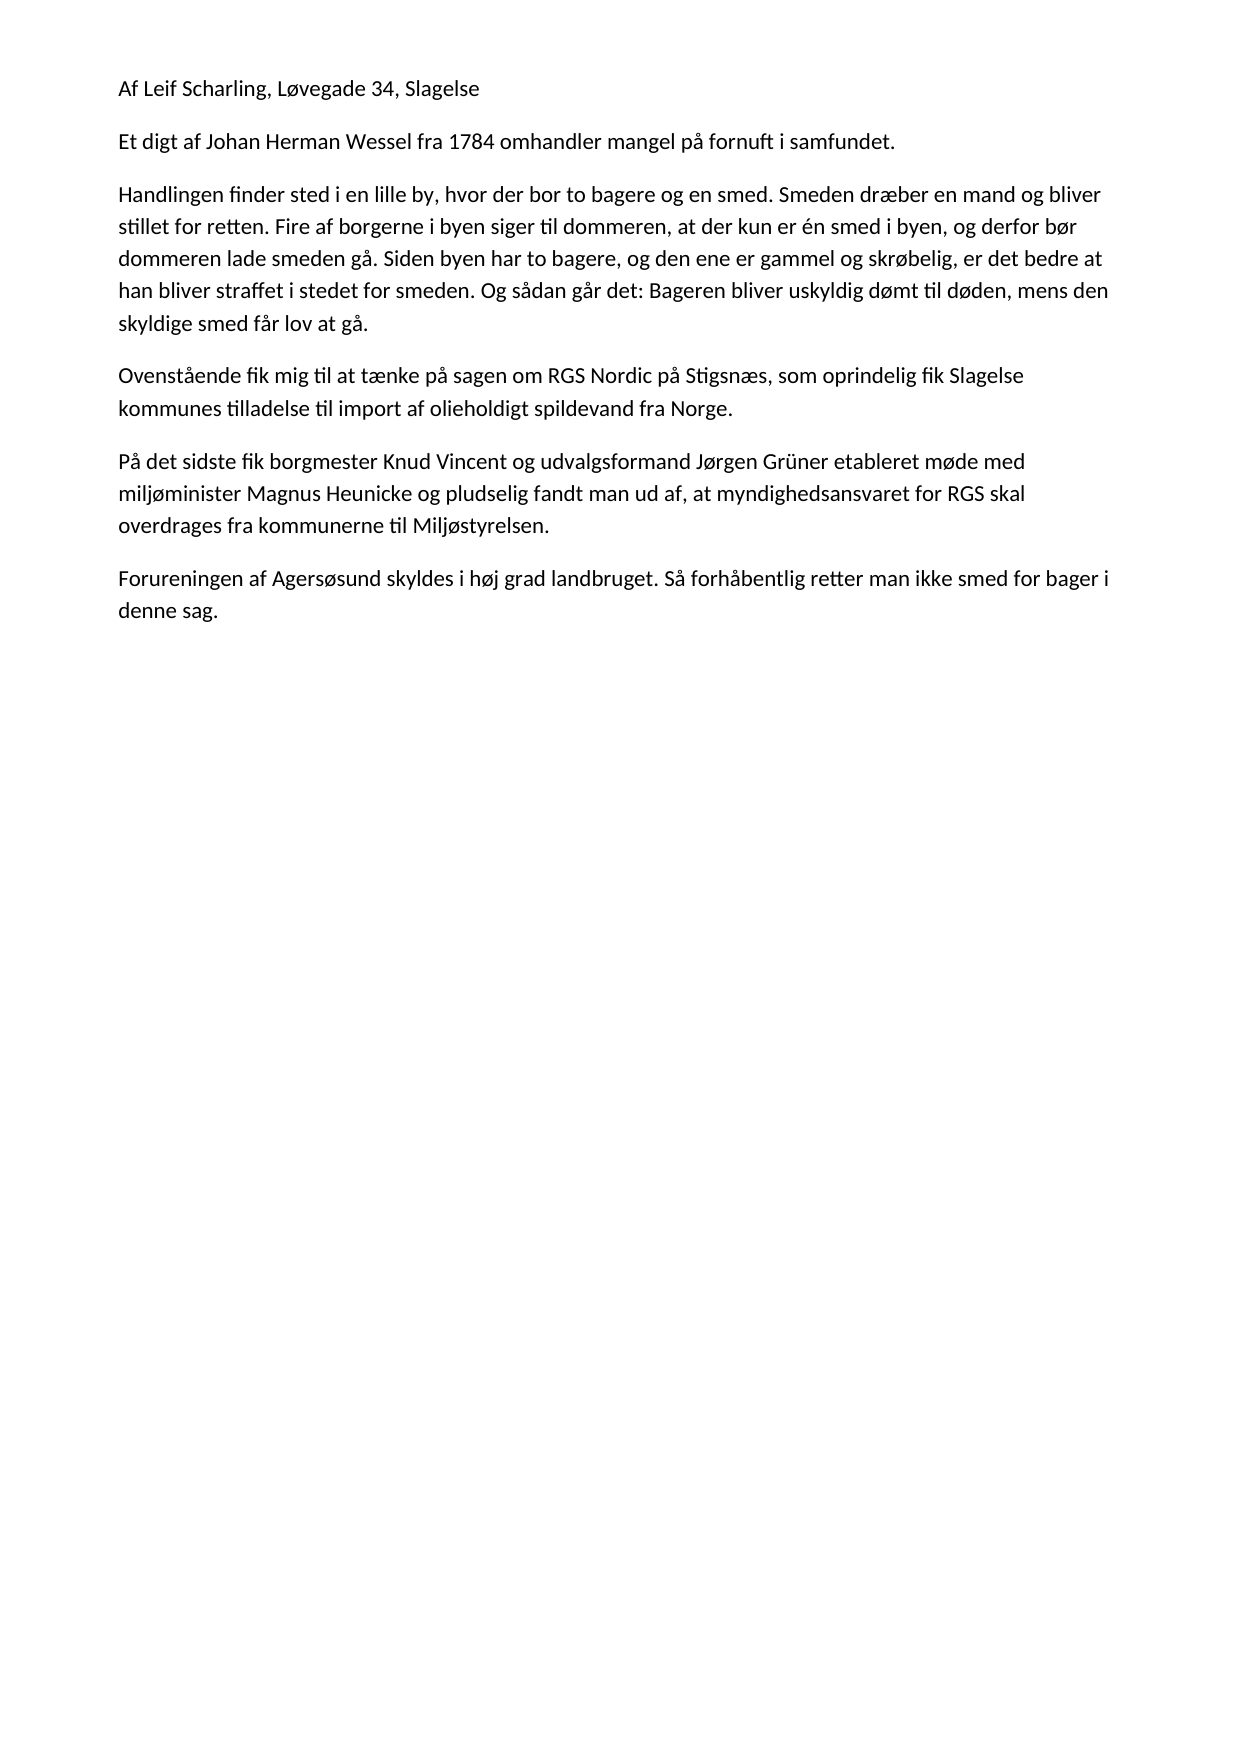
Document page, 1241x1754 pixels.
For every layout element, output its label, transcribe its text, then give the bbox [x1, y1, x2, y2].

text Handlingen finder sted i en lille by, hvor der bor to bagere og en smed. Smeden dræber en mand og bliver stillet for retten. Fire af borgerne i byen siger til dommeren, at der kun er én smed i byen, og derfor bør dommeren lade smeden gå. Siden byen har to bagere, og den ene er gammel og skrøbelig, er det bedre at han bliver straffet i stedet for smeden. Og sådan går det: Bageren bliver uskyldig dømt til døden, mens den skyldige smed får lov at gå. [118, 180, 1122, 337]
text Et digt af Johan Herman Wessel fra 1784 omhandler mangel på fornuft i samfundet. [118, 127, 1122, 155]
text Af Leif Scharling, Løvegade 34, Slagelse [118, 74, 1122, 102]
text På det sidste fik borgmester Knud Vincent og udvalgsformand Jørgen Grüner etableret møde med miljøminister Magnus Heunicke og pludselig fandt man ud af, at myndighedsansvaret for RGS skal overdrages fra kommunerne til Miljøstyrelsen. [118, 447, 1122, 539]
text Ovenstående fik mig til at tænke på sagen om RGS Nordic på Stigsnæs, som oprindelig fik Slagelse kommunes tilladelse til import af olieholdigt spildevand fra Norge. [118, 362, 1122, 422]
text Forureningen af Agersøsund skyldes i høj grad landbruget. Så forhåbentlig retter man ikke smed for bager i denne sag. [118, 564, 1122, 624]
